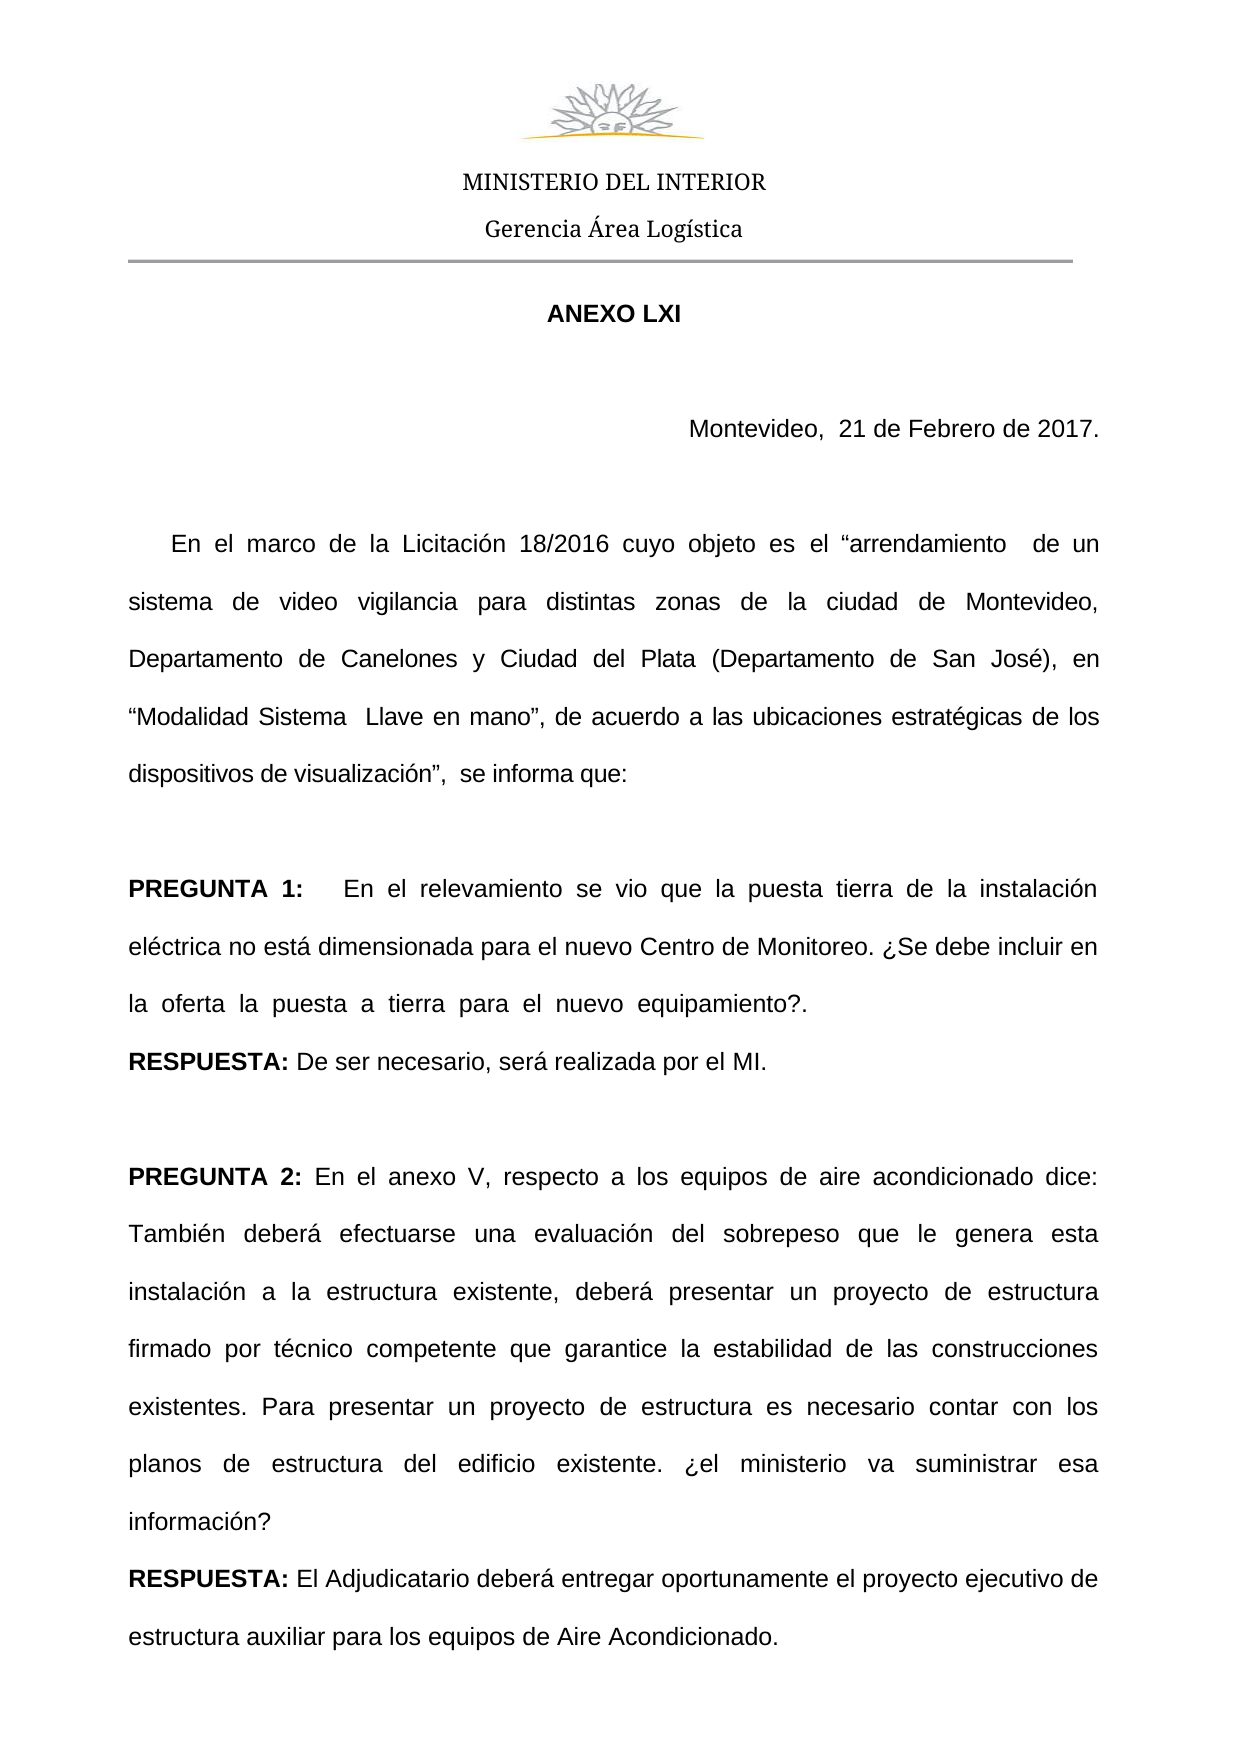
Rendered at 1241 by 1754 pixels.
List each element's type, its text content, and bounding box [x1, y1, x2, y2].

text PREGUNTA 1: En el relevamiento se vio que la puesta tierra de la instalación eléctrica no está dimensionada para el nuevo Centro de Monitoreo. ¿Se debe incluir en la oferta la puesta a tierra para el nuevo equipamiento?. RESPUESTA: De ser necesario, será realizada por el MI. [128, 874, 1100, 1075]
text Montevideo, 21 de Febrero de 2017. [128, 414, 1100, 443]
text ANEXO LXI [128, 299, 1100, 328]
text RESPUESTA: El Adjudicatario deberá entregar oportunamente el proyecto ejecutivo de estructura auxiliar para los equipos de Aire Acondicionado. [128, 1564, 1100, 1650]
text PREGUNTA 2: En el anexo V, respecto a los equipos de aire acondicionado dice: También deberá efectuarse una evaluación del sobrepeso que le genera esta instalación a la estructura existente, deberá presentar un proyecto de estructura firmado por técnico competente que garantice la estabilidad de las construcciones existentes. Para presentar un proyecto de estructura es necesario contar con los planos de estructura del edificio existente. ¿el ministerio va suministrar esa información? [128, 1162, 1100, 1535]
text En el marco de la Licitación 18/2016 cuyo objeto es el “arrendamiento de un sistema de video vigilancia para distintas zonas de la ciudad de Montevideo, Departamento de Canelones y Ciudad del Plata (Departamento de San José), en “Modalidad Sistema Llave en mano”, de acuerdo a las ubicaciones estratégicas de los dispositivos de visualización”, se informa que: [128, 529, 1100, 788]
text Gerencia Área Logística [128, 213, 1100, 244]
text MINISTERIO DEL INTERIOR [128, 166, 1100, 197]
picture [516, 81, 712, 143]
